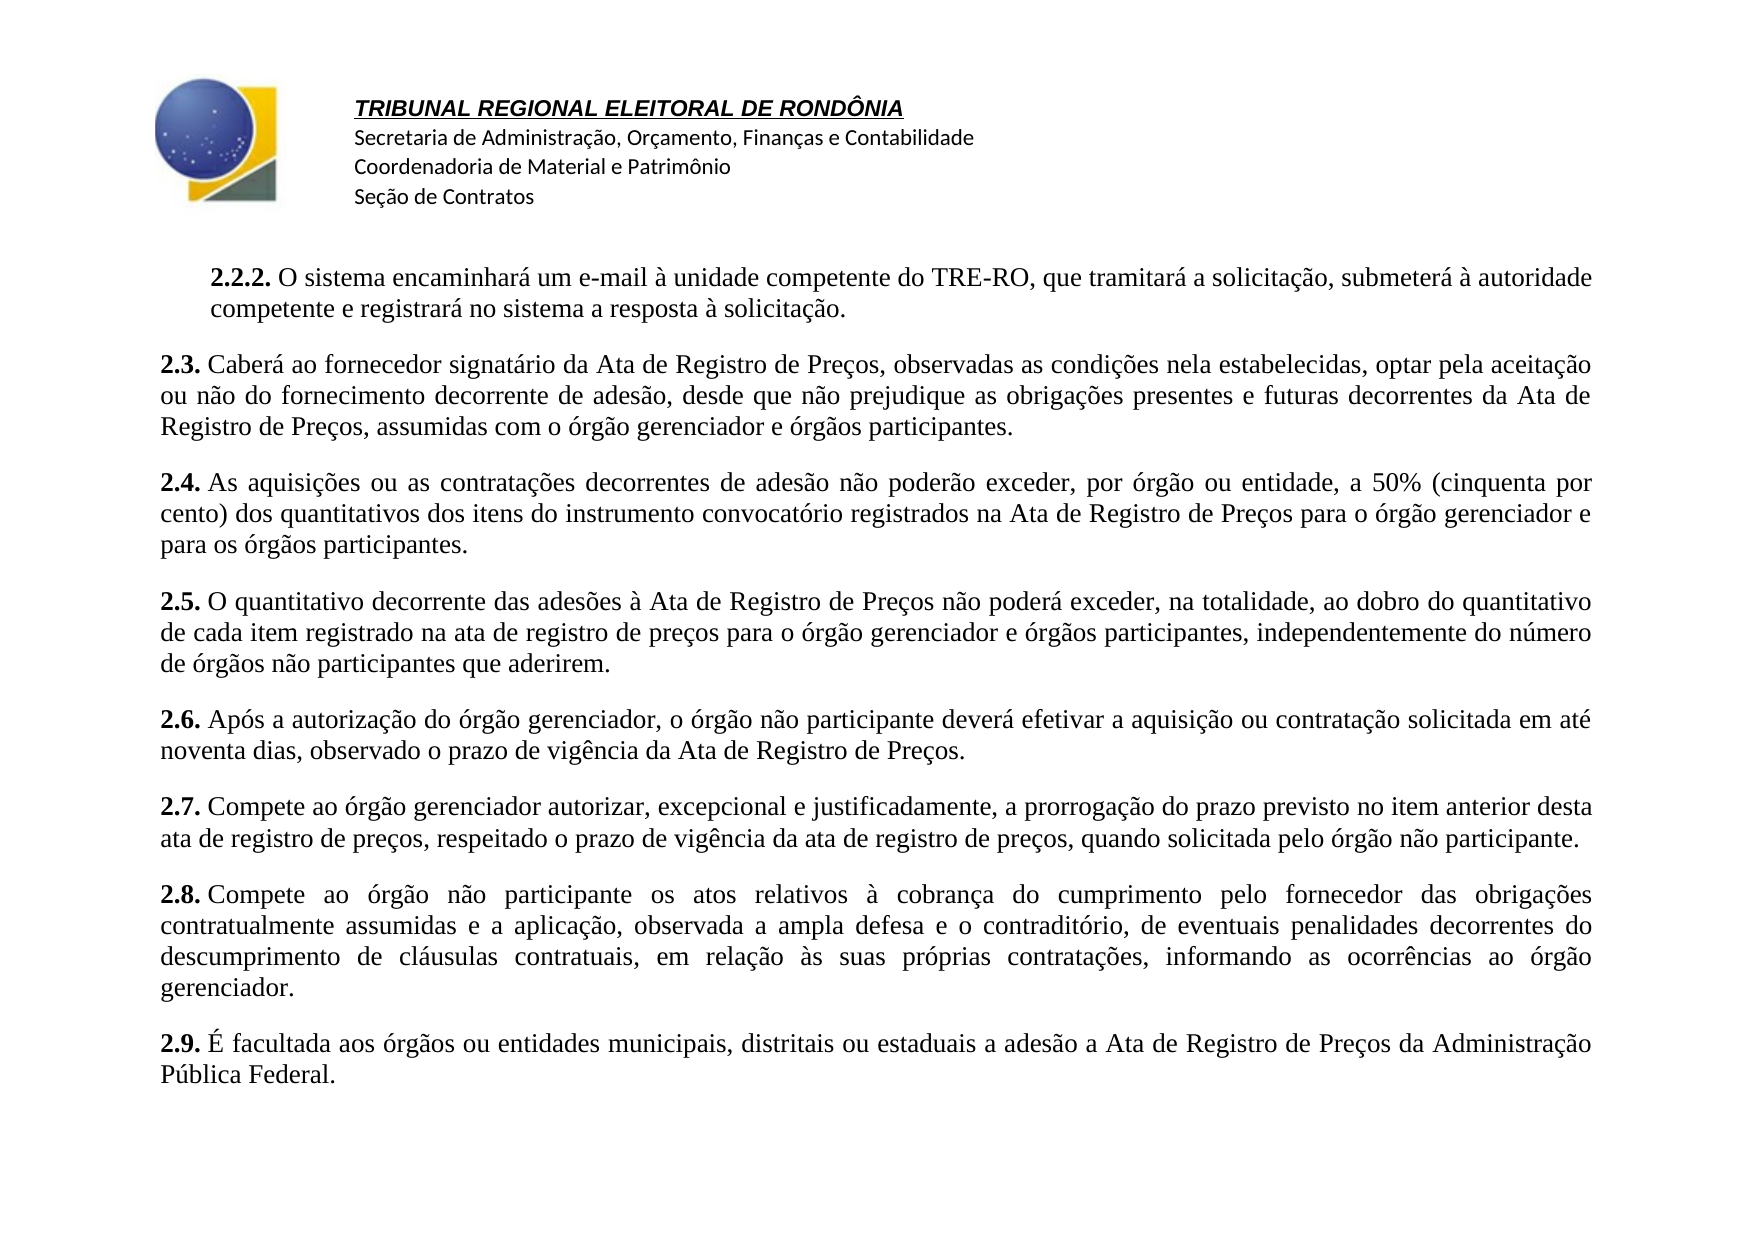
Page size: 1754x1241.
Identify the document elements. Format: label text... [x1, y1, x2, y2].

text 2.2.2. O sistema encaminhará um e-mail à unidade competente do TRE-RO, que tramitará a solicitação, submeterá à autoridade competente e registrará no sistema a resposta à solicitação. [210, 261, 1594, 323]
text 2.3. Caberá ao fornecedor signatário da Ata de Registro de Preços, observadas as condições nela estabelecidas, optar pela aceitação ou não do fornecimento decorrente de adesão, desde que não prejudique as obrigações presentes e futuras decorrentes da Ata de Registro de Preços, assumidas com o órgão gerenciador e órgãos participantes. [160, 348, 1594, 441]
text 2.8. Compete ao órgão não participante os atos relativos à cobrança do cumprimento pelo fornecedor das obrigações contratualmente assumidas e a aplicação, observada a ampla defesa e o contraditório, de eventuais penalidades decorrentes do descumprimento de cláusulas contratuais, em relação às suas próprias contratações, informando as ocorrências ao órgão gerenciador. [160, 878, 1594, 1002]
text 2.6. Após a autorização do órgão gerenciador, o órgão não participante deverá efetivar a aquisição ou contratação solicitada em até noventa dias, observado o prazo de vigência da Ata de Registro de Preços. [160, 703, 1594, 766]
text 2.9. É facultada aos órgãos ou entidades municipais, distritais ou estaduais a adesão a Ata de Registro de Preços da Administração Pública Federal. [160, 1027, 1594, 1090]
text 2.5. O quantitativo decorrente das adesões à Ata de Registro de Preços não poderá exceder, na totalidade, ao dobro do quantitativo de cada item registrado na ata de registro de preços para o órgão gerenciador e órgãos participantes, independentemente do número de órgãos não participantes que aderirem. [160, 585, 1594, 678]
text 2.4. As aquisições ou as contratações decorrentes de adesão não poderão exceder, por órgão ou entidade, a 50% (cinquenta por cento) dos quantitativos dos itens do instrumento convocatório registrados na Ata de Registro de Preços para o órgão gerenciador e para os órgãos participantes. [160, 466, 1594, 560]
text 2.7. Compete ao órgão gerenciador autorizar, excepcional e justificadamente, a prorrogação do prazo previsto no item anterior desta ata de registro de preços, respeitado o prazo de vigência da ata de registro de preços, quando solicitada pelo órgão não participante. [160, 791, 1594, 853]
